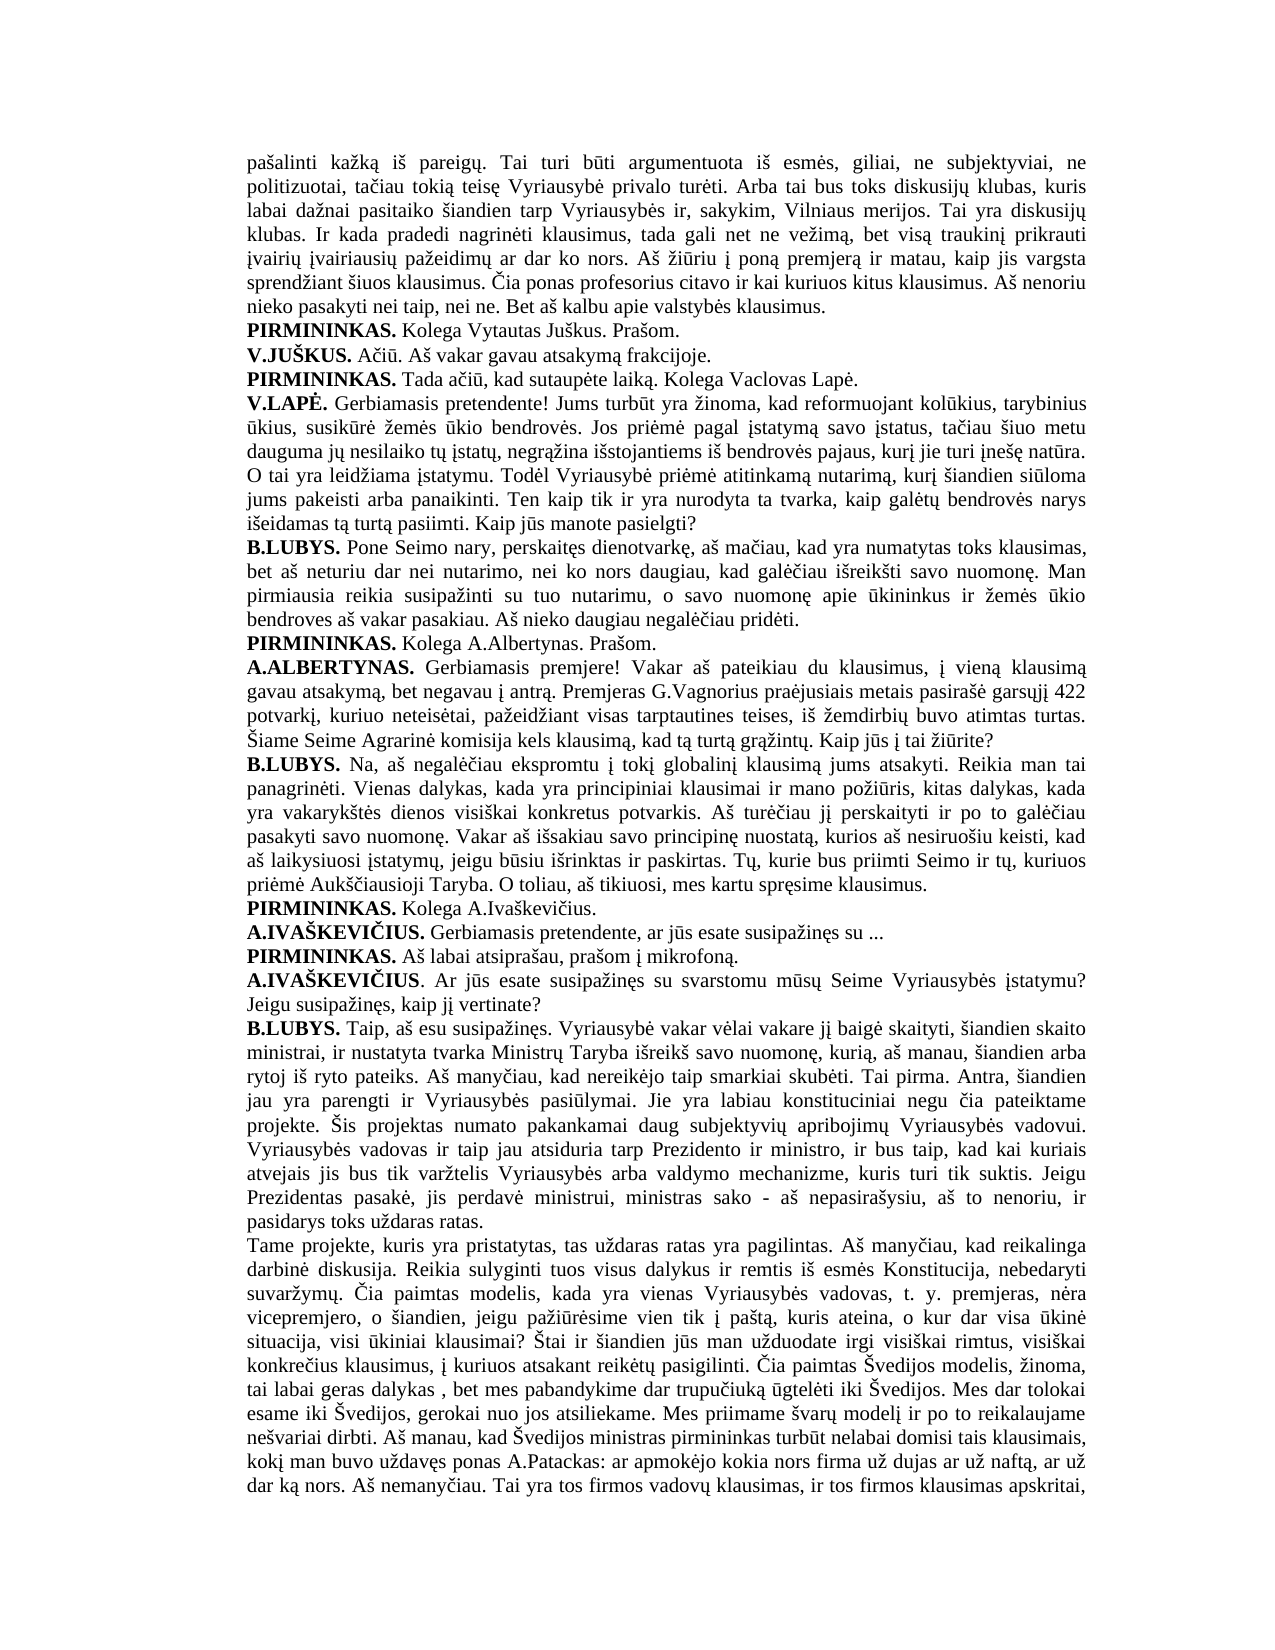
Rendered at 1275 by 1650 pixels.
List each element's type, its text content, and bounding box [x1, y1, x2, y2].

text V.JUŠKUS. Ačiū. Aš vakar gavau atsakymą frakcijoje. [247, 342, 1087, 367]
text V.LAPĖ. Gerbiamasis pretendente! Jums turbūt yra žinoma, kad reformuojant kolūkius, tarybinius ūkius, susikūrė žemės ūkio bendrovės. Jos priėmė pagal įstatymą savo įstatus, tačiau šiuo metu dauguma jų nesilaiko tų įstatų, negrąžina išstojantiems iš bendrovės pajaus, kurį jie turi įnešę natūra. O tai yra leidžiama įstatymu. Todėl Vyriausybė priėmė atitinkamą nutarimą, kurį šiandien siūloma jums pakeisti arba panaikinti. Ten kaip tik ir yra nurodyta ta tvarka, kaip galėtų bendrovės narys išeidamas tą turtą pasiimti. Kaip jūs manote pasielgti? [247, 391, 1087, 535]
text pašalinti kažką iš pareigų. Tai turi būti argumentuota iš esmės, giliai, ne subjektyviai, ne politizuotai, tačiau tokią teisę Vyriausybė privalo turėti. Arba tai bus toks diskusijų klubas, kuris labai dažnai pasitaiko šiandien tarp Vyriausybės ir, sakykim, Vilniaus merijos. Tai yra diskusijų klubas. Ir kada pradedi nagrinėti klausimus, tada gali net ne vežimą, bet visą traukinį prikrauti įvairių įvairiausių pažeidimų ar dar ko nors. Aš žiūriu į poną premjerą ir matau, kaip jis vargsta sprendžiant šiuos klausimus. Čia ponas profesorius citavo ir kai kuriuos kitus klausimus. Aš nenoriu nieko pasakyti nei taip, nei ne. Bet aš kalbu apie valstybės klausimus. [247, 150, 1087, 318]
text B.LUBYS. Pone Seimo nary, perskaitęs dienotvarkę, aš mačiau, kad yra numatytas toks klausimas, bet aš neturiu dar nei nutarimo, nei ko nors daugiau, kad galėčiau išreikšti savo nuomonę. Man pirmiausia reikia susipažinti su tuo nutarimu, o savo nuomonę apie ūkininkus ir žemės ūkio bendroves aš vakar pasakiau. Aš nieko daugiau negalėčiau pridėti. [247, 535, 1087, 631]
text Tame projekte, kuris yra pristatytas, tas uždaras ratas yra pagilintas. Aš manyčiau, kad reikalinga darbinė diskusija. Reikia sulyginti tuos visus dalykus ir remtis iš esmės Konstitucija, nebedaryti suvaržymų. Čia paimtas modelis, kada yra vienas Vyriausybės vadovas, t. y. premjeras, nėra vicepremjero, o šiandien, jeigu pažiūrėsime vien tik į paštą, kuris ateina, o kur dar visa ūkinė situacija, visi ūkiniai klausimai? Štai ir šiandien jūs man užduodate irgi visiškai rimtus, visiškai konkrečius klausimus, į kuriuos atsakant reikėtų pasigilinti. Čia paimtas Švedijos modelis, žinoma, tai labai geras dalykas , bet mes pabandykime dar trupučiuką ūgtelėti iki Švedijos. Mes dar tolokai esame iki Švedijos, gerokai nuo jos atsiliekame. Mes priimame švarų modelį ir po to reikalaujame nešvariai dirbti. Aš manau, kad Švedijos ministras pirmininkas turbūt nelabai domisi tais klausimais, kokį man buvo uždavęs ponas A.Patackas: ar apmokėjo kokia nors firma už dujas ar už naftą, ar už dar ką nors. Aš nemanyčiau. Tai yra tos firmos vadovų klausimas, ir tos firmos klausimas apskritai, [247, 1233, 1087, 1497]
text PIRMININKAS. Aš labai atsiprašau, prašom į mikrofoną. [247, 944, 1087, 968]
text A.IVAŠKEVIČIUS. Ar jūs esate susipažinęs su svarstomu mūsų Seime Vyriausybės įstatymu? Jeigu susipažinęs, kaip jį vertinate? [247, 968, 1087, 1016]
text B.LUBYS. Na, aš negalėčiau ekspromtu į tokį globalinį klausimą jums atsakyti. Reikia man tai panagrinėti. Vienas dalykas, kada yra principiniai klausimai ir mano požiūris, kitas dalykas, kada yra vakarykštės dienos visiškai konkretus potvarkis. Aš turėčiau jį perskaityti ir po to galėčiau pasakyti savo nuomonę. Vakar aš išsakiau savo principinę nuostatą, kurios aš nesiruošiu keisti, kad aš laikysiuosi įstatymų, jeigu būsiu išrinktas ir paskirtas. Tų, kurie bus priimti Seimo ir tų, kuriuos priėmė Aukščiausioji Taryba. O toliau, aš tikiuosi, mes kartu spręsime klausimus. [247, 752, 1087, 896]
text B.LUBYS. Taip, aš esu susipažinęs. Vyriausybė vakar vėlai vakare jį baigė skaityti, šiandien skaito ministrai, ir nustatyta tvarka Ministrų Taryba išreikš savo nuomonę, kurią, aš manau, šiandien arba rytoj iš ryto pateiks. Aš manyčiau, kad nereikėjo taip smarkiai skubėti. Tai pirma. Antra, šiandien jau yra parengti ir Vyriausybės pasiūlymai. Jie yra labiau konstituciniai negu čia pateiktame projekte. Šis projektas numato pakankamai daug subjektyvių apribojimų Vyriausybės vadovui. Vyriausybės vadovas ir taip jau atsiduria tarp Prezidento ir ministro, ir bus taip, kad kai kuriais atvejais jis bus tik varžtelis Vyriausybės arba valdymo mechanizme, kuris turi tik suktis. Jeigu Prezidentas pasakė, jis perdavė ministrui, ministras sako - aš nepasirašysiu, aš to nenoriu, ir pasidarys toks uždaras ratas. [247, 1016, 1087, 1233]
text PIRMININKAS. Kolega Vytautas Juškus. Prašom. [247, 318, 1087, 342]
text PIRMININKAS. Kolega A.Ivaškevičius. [247, 896, 1087, 920]
text A.IVAŠKEVIČIUS. Gerbiamasis pretendente, ar jūs esate susipažinęs su ... [247, 920, 1087, 944]
text A.ALBERTYNAS. Gerbiamasis premjere! Vakar aš pateikiau du klausimus, į vieną klausimą gavau atsakymą, bet negavau į antrą. Premjeras G.Vagnorius praėjusiais metais pasirašė garsųjį 422 potvarkį, kuriuo neteisėtai, pažeidžiant visas tarptautines teises, iš žemdirbių buvo atimtas turtas. Šiame Seime Agrarinė komisija kels klausimą, kad tą turtą grąžintų. Kaip jūs į tai žiūrite? [247, 655, 1087, 752]
text PIRMININKAS. Kolega A.Albertynas. Prašom. [247, 631, 1087, 655]
text PIRMININKAS. Tada ačiū, kad sutaupėte laiką. Kolega Vaclovas Lapė. [247, 367, 1087, 391]
